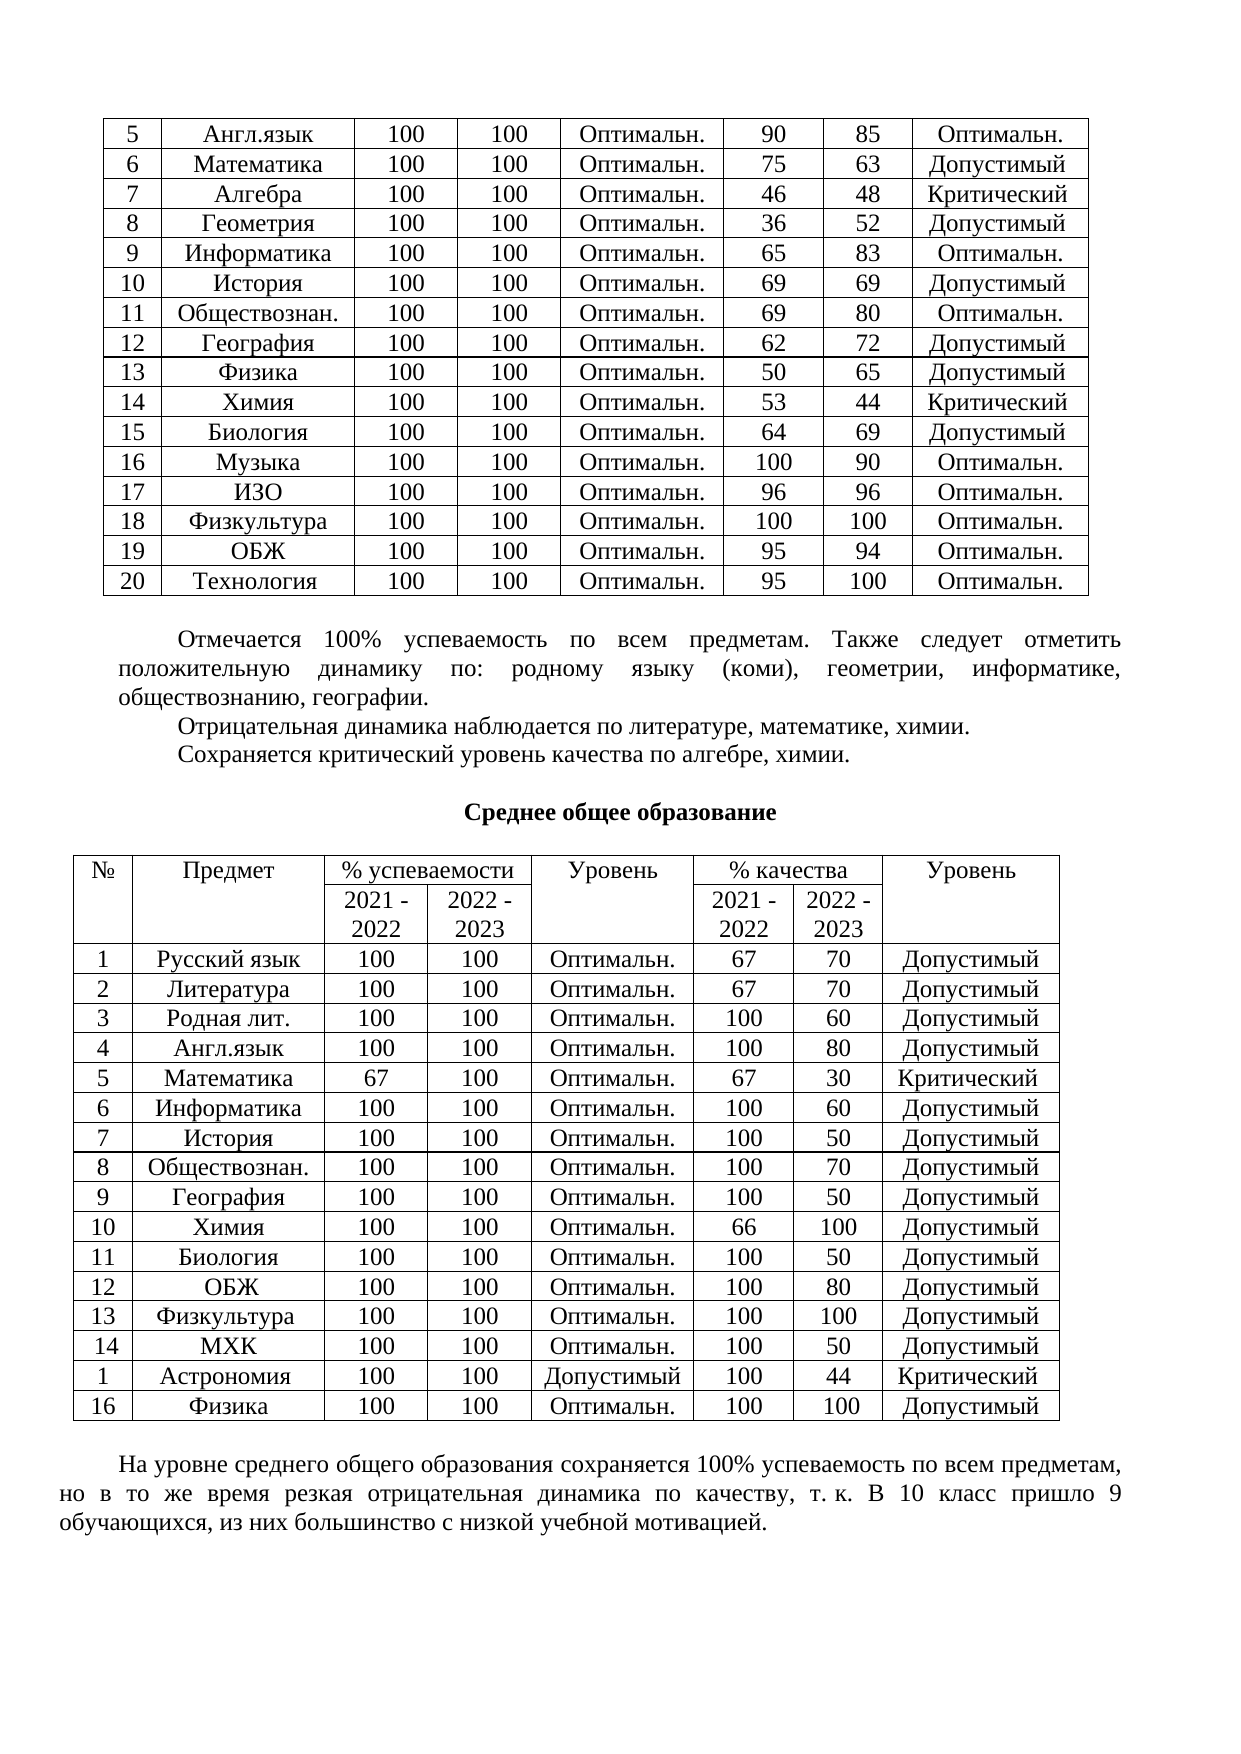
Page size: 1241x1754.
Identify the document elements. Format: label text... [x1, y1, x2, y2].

table_cell 100 [794, 1301, 882, 1330]
table_cell 100 [458, 477, 560, 505]
table_cell 65 [724, 238, 823, 267]
table_cell 7 [74, 1123, 132, 1151]
table_cell Физкультура [162, 506, 354, 535]
text Сохраняется критический уровень качества по алгебре, химии. [118, 739, 1122, 768]
table_cell 100 [458, 268, 560, 297]
table_cell 100 [428, 1093, 531, 1122]
table_cell 100 [694, 1391, 793, 1419]
table_cell 50 [794, 1182, 882, 1211]
table_cell 100 [325, 1123, 427, 1151]
table_cell 53 [724, 387, 823, 416]
table_cell 19 [104, 536, 161, 565]
table_cell Допустимый [883, 1391, 1059, 1419]
table_cell 100 [458, 447, 560, 476]
table_cell Допустимый [883, 1123, 1059, 1151]
table_cell Оптимальн. [561, 477, 723, 505]
table_cell Оптимальн. [561, 328, 723, 356]
table_cell 50 [724, 358, 823, 386]
table_cell 60 [794, 1004, 882, 1032]
table_cell Оптимальн. [913, 566, 1088, 595]
table_cell 36 [724, 209, 823, 237]
table_cell 3 [74, 1004, 132, 1032]
table_cell 50 [794, 1331, 882, 1360]
table_cell Оптимальн. [532, 1391, 693, 1419]
table_cell 100 [428, 1391, 531, 1419]
table_cell Оптимальн. [561, 417, 723, 446]
table_header % качества [694, 856, 882, 884]
table_cell 12 [74, 1272, 132, 1300]
table_cell Оптимальн. [532, 1033, 693, 1062]
table_cell 100 [428, 1212, 531, 1241]
table_cell Критический [883, 1361, 1059, 1390]
table_cell 9 [104, 238, 161, 267]
table_cell 100 [325, 1391, 427, 1419]
table_cell 100 [355, 358, 457, 386]
table_cell Физика [133, 1391, 324, 1419]
table_cell Русский язык [133, 944, 324, 973]
table_cell 100 [694, 1123, 793, 1151]
table_cell 10 [74, 1212, 132, 1241]
table_cell 100 [694, 1361, 793, 1390]
table_cell 100 [458, 358, 560, 386]
table_cell Геометрия [162, 209, 354, 237]
table_cell 44 [824, 387, 912, 416]
table_cell 90 [724, 119, 823, 148]
table_cell 63 [824, 149, 912, 178]
table_cell 65 [824, 358, 912, 386]
table_cell 7 [104, 179, 161, 207]
table_cell 95 [724, 566, 823, 595]
table_cell 90 [824, 447, 912, 476]
table_cell 100 [325, 1004, 427, 1032]
table_cell 96 [724, 477, 823, 505]
table_cell Допустимый [883, 1242, 1059, 1271]
table_cell Физкультура [133, 1301, 324, 1330]
table_cell География [162, 328, 354, 356]
table_cell 100 [325, 1272, 427, 1300]
table_cell 69 [724, 268, 823, 297]
table_cell 100 [694, 1182, 793, 1211]
table_cell 100 [325, 974, 427, 1002]
table_cell Оптимальн. [532, 1272, 693, 1300]
table_cell 100 [428, 1361, 531, 1390]
table_cell Оптимальн. [532, 1182, 693, 1211]
table_cell 2022 - 2023 [794, 885, 882, 943]
table_cell Критический [883, 1063, 1059, 1092]
table_cell Родная лит. [133, 1004, 324, 1032]
table_cell Оптимальн. [532, 1004, 693, 1032]
table_cell 100 [428, 1331, 531, 1360]
table_cell Оптимальн. [532, 1301, 693, 1330]
table_cell 100 [325, 1033, 427, 1062]
table_cell Оптимальн. [561, 209, 723, 237]
table_cell 80 [794, 1272, 882, 1300]
table_cell 100 [694, 1153, 793, 1181]
table_cell Оптимальн. [913, 447, 1088, 476]
table_cell 1 [74, 944, 132, 973]
table_cell 100 [694, 1301, 793, 1330]
table_cell 80 [824, 298, 912, 327]
table_cell Астрономия [133, 1361, 324, 1390]
table_cell 13 [104, 358, 161, 386]
table_cell 4 [74, 1033, 132, 1062]
table_cell 62 [724, 328, 823, 356]
table_cell 67 [694, 1063, 793, 1092]
table_cell 8 [104, 209, 161, 237]
table_cell Оптимальн. [561, 536, 723, 565]
table_cell 52 [824, 209, 912, 237]
table_cell 100 [355, 477, 457, 505]
table_cell Оптимальн. [913, 477, 1088, 505]
table_cell Допустимый [913, 268, 1088, 297]
table_header Предмет [133, 856, 324, 943]
table_cell Оптимальн. [561, 119, 723, 148]
table_cell Допустимый [883, 1153, 1059, 1181]
table_cell 100 [694, 1331, 793, 1360]
table_cell Оптимальн. [561, 268, 723, 297]
table_cell Критический [913, 387, 1088, 416]
table_cell Оптимальн. [532, 974, 693, 1002]
table_cell Математика [133, 1063, 324, 1092]
table_cell 83 [824, 238, 912, 267]
table_cell Допустимый [883, 1182, 1059, 1211]
table_cell Допустимый [532, 1361, 693, 1390]
table_cell Англ.язык [133, 1033, 324, 1062]
table_cell 69 [824, 417, 912, 446]
table_cell Допустимый [913, 417, 1088, 446]
table_cell Биология [162, 417, 354, 446]
table_cell Допустимый [883, 1331, 1059, 1360]
table_cell Оптимальн. [913, 119, 1088, 148]
table_cell Оптимальн. [561, 387, 723, 416]
table_cell 100 [724, 506, 823, 535]
table_cell История [162, 268, 354, 297]
table_cell Оптимальн. [913, 536, 1088, 565]
table_cell Алгебра [162, 179, 354, 207]
table_cell МХК [133, 1331, 324, 1360]
table_cell 100 [458, 536, 560, 565]
table_cell 70 [794, 974, 882, 1002]
table_cell 12 [104, 328, 161, 356]
table_cell 100 [325, 1153, 427, 1181]
table_cell 100 [355, 536, 457, 565]
table_cell 100 [355, 209, 457, 237]
table_cell 5 [74, 1063, 132, 1092]
table_cell 60 [794, 1093, 882, 1122]
table_cell Допустимый [913, 209, 1088, 237]
table_cell 100 [824, 566, 912, 595]
table_cell 100 [428, 1182, 531, 1211]
table_cell 70 [794, 1153, 882, 1181]
table_cell Оптимальн. [561, 506, 723, 535]
table_cell 16 [104, 447, 161, 476]
table_cell Оптимальн. [913, 238, 1088, 267]
table_cell Биология [133, 1242, 324, 1271]
table_cell 100 [355, 447, 457, 476]
table_header Уровень [532, 856, 693, 943]
table_cell Допустимый [913, 328, 1088, 356]
table_cell Информатика [162, 238, 354, 267]
table_header Уровень [883, 856, 1059, 943]
table_cell Оптимальн. [561, 566, 723, 595]
table_cell Оптимальн. [913, 298, 1088, 327]
table_cell 67 [325, 1063, 427, 1092]
table_cell 100 [694, 1004, 793, 1032]
table_cell Оптимальн. [532, 1242, 693, 1271]
table_cell 100 [458, 566, 560, 595]
table_cell Критический [913, 179, 1088, 207]
table_cell 100 [428, 1272, 531, 1300]
table_cell ОБЖ [133, 1272, 324, 1300]
table_cell Оптимальн. [532, 1212, 693, 1241]
table_cell Допустимый [883, 974, 1059, 1002]
table_cell Технология [162, 566, 354, 595]
table_cell 5 [104, 119, 161, 148]
table_cell 100 [428, 1242, 531, 1271]
table_cell Допустимый [883, 1093, 1059, 1122]
table_cell 10 [104, 268, 161, 297]
table_cell 48 [824, 179, 912, 207]
table_cell 100 [458, 238, 560, 267]
table_cell Оптимальн. [532, 1093, 693, 1122]
table_cell 100 [794, 1212, 882, 1241]
table_cell 100 [694, 1093, 793, 1122]
table_cell 100 [355, 238, 457, 267]
table_cell 100 [325, 1301, 427, 1330]
table_cell 100 [428, 974, 531, 1002]
table_cell Химия [133, 1212, 324, 1241]
table_cell 85 [824, 119, 912, 148]
table_cell Допустимый [883, 1272, 1059, 1300]
table_cell 67 [694, 974, 793, 1002]
table_cell 100 [355, 387, 457, 416]
table_cell 100 [794, 1391, 882, 1419]
table_cell Оптимальн. [532, 1063, 693, 1092]
table_cell 69 [724, 298, 823, 327]
table_cell 100 [355, 268, 457, 297]
table_cell Оптимальн. [532, 1153, 693, 1181]
table_cell 20 [104, 566, 161, 595]
table_cell 100 [325, 1331, 427, 1360]
table_cell 46 [724, 179, 823, 207]
table_cell 100 [458, 387, 560, 416]
table_cell 6 [104, 149, 161, 178]
table_cell География [133, 1182, 324, 1211]
table_cell Оптимальн. [561, 447, 723, 476]
table_cell 100 [355, 179, 457, 207]
table_cell 80 [794, 1033, 882, 1062]
table_cell 100 [428, 1004, 531, 1032]
table_cell 100 [325, 1242, 427, 1271]
table_cell 96 [824, 477, 912, 505]
table_cell 100 [458, 179, 560, 207]
table_cell 95 [724, 536, 823, 565]
table_cell Оптимальн. [532, 944, 693, 973]
table_cell Обществознан. [162, 298, 354, 327]
table_cell Допустимый [883, 944, 1059, 973]
table_cell Обществознан. [133, 1153, 324, 1181]
table_cell 100 [325, 1212, 427, 1241]
table_cell 13 [74, 1301, 132, 1330]
table_cell Допустимый [913, 149, 1088, 178]
table_cell 9 [74, 1182, 132, 1211]
table_cell 100 [428, 1033, 531, 1062]
table_cell 44 [794, 1361, 882, 1390]
table_cell 100 [355, 298, 457, 327]
table_cell Оптимальн. [561, 238, 723, 267]
table_cell 100 [428, 1153, 531, 1181]
table_cell 14 [74, 1331, 132, 1360]
table_cell Математика [162, 149, 354, 178]
table_header % успеваемости [325, 856, 531, 884]
table_cell 11 [74, 1242, 132, 1271]
table_cell Химия [162, 387, 354, 416]
table_cell 100 [458, 298, 560, 327]
table_cell 94 [824, 536, 912, 565]
table_cell 11 [104, 298, 161, 327]
table_cell 72 [824, 328, 912, 356]
table_cell 100 [325, 1361, 427, 1390]
table_cell 17 [104, 477, 161, 505]
table_cell 100 [325, 944, 427, 973]
table_cell 75 [724, 149, 823, 178]
table_cell 66 [694, 1212, 793, 1241]
table_cell 100 [458, 119, 560, 148]
table_cell Оптимальн. [561, 298, 723, 327]
table_cell 67 [694, 944, 793, 973]
text На уровне среднего общего образования сохраняется 100% успеваемость по всем предметам, но в то же время резкая отрицательная динамика по качеству, т. к. В 10 класс пришло 9 обучающихся, из них большинство с низкой учебной мотивацией. [59, 1449, 1122, 1536]
table_cell Допустимый [913, 358, 1088, 386]
table_cell Музыка [162, 447, 354, 476]
table_cell 100 [355, 328, 457, 356]
table_cell Литература [133, 974, 324, 1002]
table_cell 14 [104, 387, 161, 416]
table_cell Оптимальн. [913, 506, 1088, 535]
table_cell 100 [458, 328, 560, 356]
table_cell ИЗО [162, 477, 354, 505]
table_cell 6 [74, 1093, 132, 1122]
table_cell Англ.язык [162, 119, 354, 148]
table_cell Допустимый [883, 1033, 1059, 1062]
table_cell 100 [325, 1093, 427, 1122]
table_cell 18 [104, 506, 161, 535]
table_cell 64 [724, 417, 823, 446]
table_cell 100 [428, 1123, 531, 1151]
table_cell Оптимальн. [561, 179, 723, 207]
table_cell 100 [428, 1301, 531, 1330]
text Отрицательная динамика наблюдается по литературе, математике, химии. [118, 711, 1122, 739]
table_cell Оптимальн. [532, 1123, 693, 1151]
table_header № [74, 856, 132, 943]
table_cell 70 [794, 944, 882, 973]
table_cell 50 [794, 1123, 882, 1151]
table_cell 100 [325, 1182, 427, 1211]
table_cell 100 [458, 506, 560, 535]
table_cell Допустимый [883, 1004, 1059, 1032]
table_cell 100 [428, 944, 531, 973]
table_cell ОБЖ [162, 536, 354, 565]
table_cell 50 [794, 1242, 882, 1271]
table_cell 100 [355, 506, 457, 535]
table_cell Оптимальн. [532, 1331, 693, 1360]
table_cell 100 [458, 209, 560, 237]
table_cell Допустимый [883, 1301, 1059, 1330]
text Среднее общее образование [118, 797, 1122, 826]
table_cell История [133, 1123, 324, 1151]
table_cell 16 [74, 1391, 132, 1419]
table_cell Оптимальн. [561, 149, 723, 178]
table_cell 100 [355, 417, 457, 446]
table_cell 100 [724, 447, 823, 476]
table_cell 2021 - 2022 [694, 885, 793, 943]
table_cell Физика [162, 358, 354, 386]
table_cell 100 [824, 506, 912, 535]
table_cell Допустимый [883, 1212, 1059, 1241]
table_cell 100 [355, 149, 457, 178]
table_cell 1 [74, 1361, 132, 1390]
table_cell 100 [458, 417, 560, 446]
table_cell Оптимальн. [561, 358, 723, 386]
table_cell 100 [458, 149, 560, 178]
table_cell 100 [355, 119, 457, 148]
table_cell 2021 - 2022 [325, 885, 427, 943]
table_cell 8 [74, 1153, 132, 1181]
table_cell 100 [355, 566, 457, 595]
table_cell 15 [104, 417, 161, 446]
text Отмечается 100% успеваемость по всем предметам. Также следует отметить положительную динамику по: родному языку (коми), геометрии, информатике, обществознанию, географии. [118, 624, 1122, 711]
table_cell 69 [824, 268, 912, 297]
table_cell 100 [694, 1242, 793, 1271]
table_cell 100 [694, 1033, 793, 1062]
table_cell 30 [794, 1063, 882, 1092]
table_cell 2 [74, 974, 132, 1002]
table_cell 100 [428, 1063, 531, 1092]
table_cell 2022 - 2023 [428, 885, 531, 943]
table_cell Информатика [133, 1093, 324, 1122]
table_cell 100 [694, 1272, 793, 1300]
